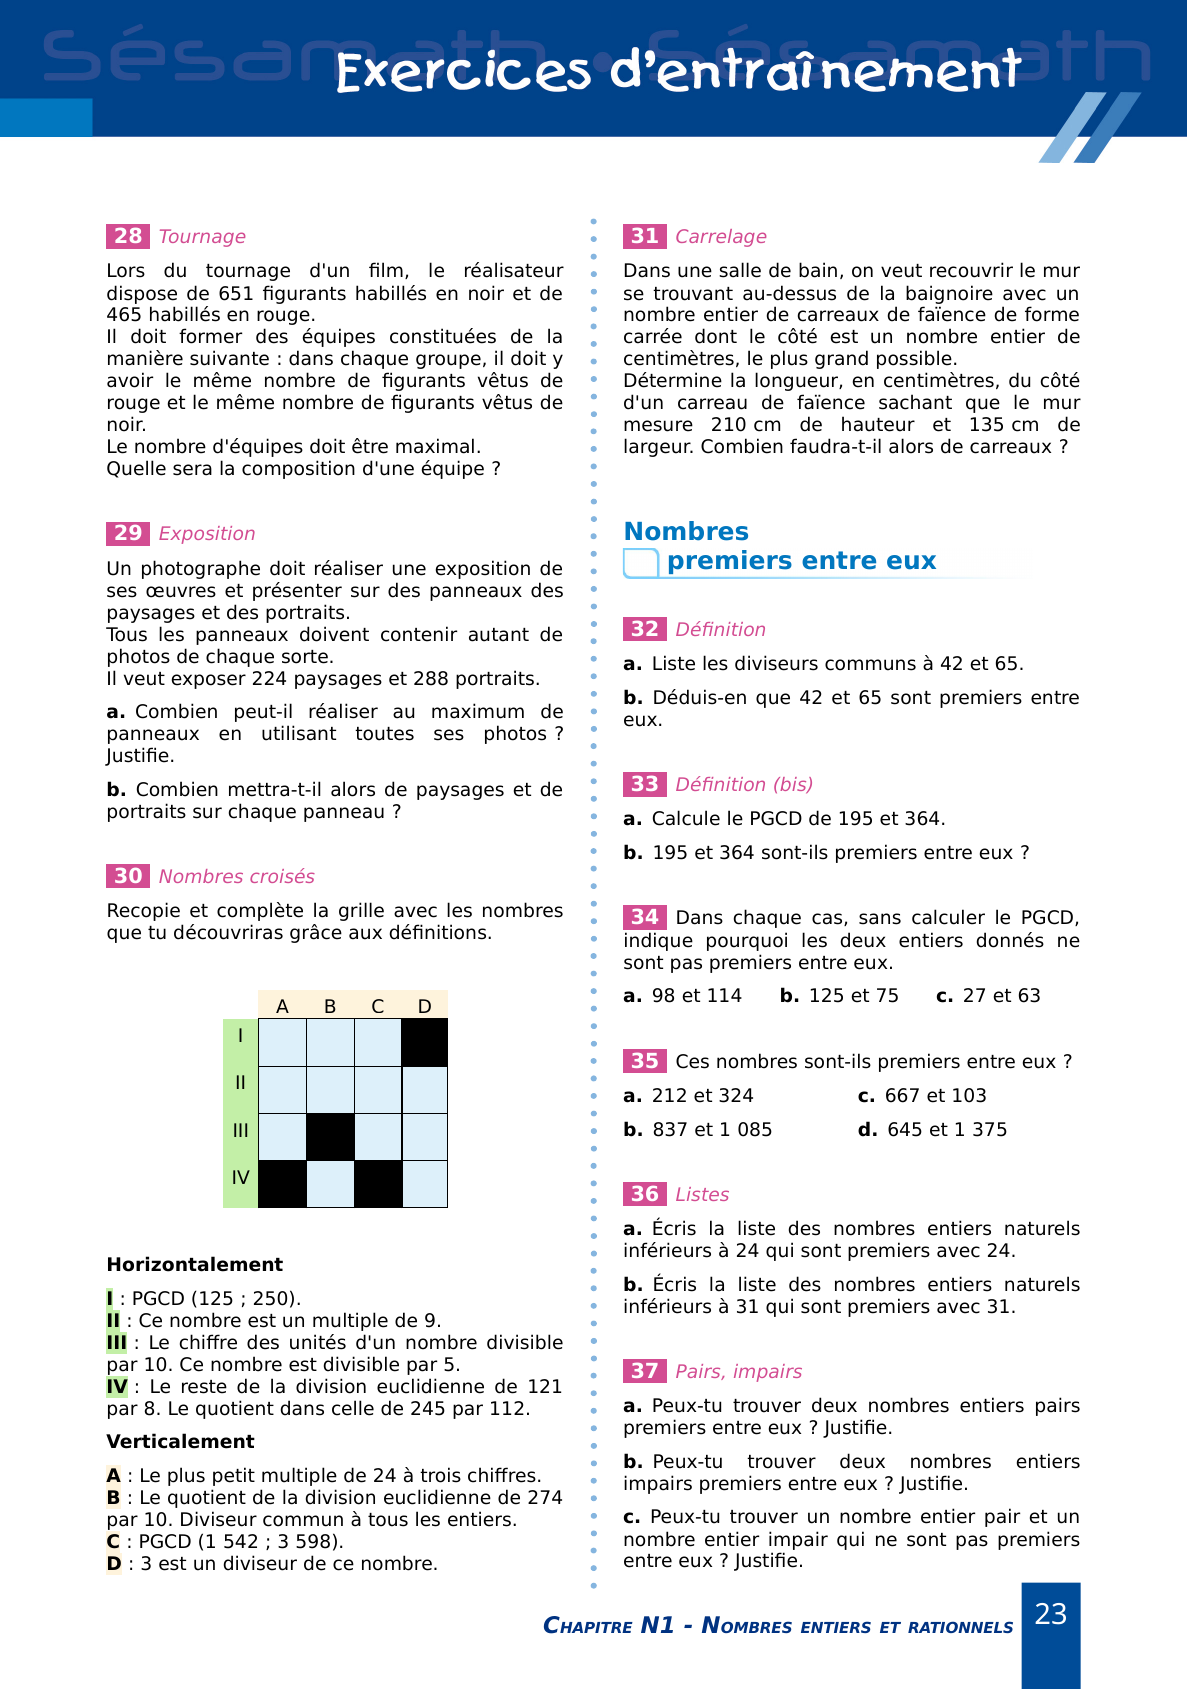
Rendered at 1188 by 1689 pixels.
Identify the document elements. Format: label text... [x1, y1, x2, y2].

list Lors du tournage d'un film, le réalisateur dispose de 651 figurants habillés en noir et de 465 habillés en rouge. Il doit former des équipes constituées de la manière suivante : dans chaque groupe, il doit y avoir le même nombre de figurants vêtus de rouge et le même nombre de figurants vêtus de noir. Le nombre d'équipes doit être maximal. Quelle sera la composition d'une équipe ? [106, 260, 564, 480]
list A : Le plus petit multiple de 24 à trois chiffres. B : Le quotient de la division euclidienne de 274 par 10. Diviseur commun à tous les entiers. C : PGCD (1 542 ; 3 598). D : 3 est un diviseur de ce nombre. [106, 1465, 564, 1575]
list Ces nombres sont-ils premiers entre eux ? [667, 1049, 1081, 1073]
list Calcule le PGCD de 195 et 364. [623, 808, 1081, 830]
table_cell [307, 1114, 354, 1160]
list 195 et 364 sont-ils premiers entre eux ? [623, 842, 1081, 864]
table_cell [355, 1161, 401, 1207]
list Définition [667, 617, 1081, 641]
list Listes [667, 1182, 1081, 1206]
table_header D [401, 990, 448, 1018]
list Peux-tu trouver deux nombres entiers pairs premiers entre eux ? Justifie. [623, 1395, 1081, 1439]
table_cell [355, 1019, 401, 1066]
table_header A [258, 990, 306, 1018]
table_cell IV [223, 1161, 258, 1208]
list Écris la liste des nombres entiers naturels inférieurs à 24 qui sont premiers avec 24. [623, 1218, 1081, 1262]
text I : PGCD (125 ; 250). II : Ce nombre est un multiple de 9. III : Le chiffre des unités d'un nombre divisible par 10. Ce nombre est divisible par 5. IV : Le reste de la division euclidienne de 121 par 8. Le quotient dans celle de 245 par 112. [106, 1288, 564, 1419]
table_header C [354, 990, 401, 1018]
list Exposition [150, 522, 564, 546]
table_cell [307, 1067, 354, 1113]
list Peux-tu trouver deux nombres entiers impairs premiers entre eux ? Justifie. [623, 1451, 1081, 1495]
table_cell [403, 1114, 447, 1160]
list Tournage [150, 224, 564, 249]
list Peux-tu trouver un nombre entier pair et un nombre entier impair qui ne sont pas premiers entre eux ? Justifie. [623, 1506, 1081, 1572]
list Pairs, impairs [667, 1359, 1081, 1383]
table_cell III [223, 1114, 258, 1161]
list 645 et 1 375 [858, 1118, 1081, 1141]
list Carrelage [667, 224, 1081, 249]
table_cell II [223, 1067, 258, 1114]
list 98 et 114 [623, 985, 768, 1007]
table_header [223, 990, 258, 1019]
list 125 et 75 [779, 985, 924, 1007]
table_cell [259, 1019, 306, 1066]
list Dans chaque cas, sans calculer le PGCD, indique pourquoi les deux entiers donnés ne sont pas premiers entre eux. [623, 905, 1081, 974]
table_cell [355, 1114, 401, 1160]
table_cell [355, 1067, 401, 1113]
table_cell [307, 1019, 354, 1066]
list 27 et 63 [936, 985, 1081, 1007]
list Liste les diviseurs communs à 42 et 65. [623, 653, 1081, 675]
text Dans une salle de bain, on veut recouvrir le mur se trouvant au-dessus de la baignoire avec un nombre entier de carreaux de faïence de forme carrée dont le côté est un nombre entier de centimètres, le plus grand possible. Détermine la longueur, en centimètres, du côté d'un carreau de faïence sachant que le mur mesure 210 cm de hauteur et 135 cm de largeur. Combien faudra-t-il alors de carreaux ? [623, 260, 1081, 458]
list Combien peut-il réaliser au maximum de panneaux en utilisant toutes ses photos ? Justifie. [106, 701, 564, 767]
list Définition (bis) [667, 772, 1081, 797]
list Écris la liste des nombres entiers naturels inférieurs à 31 qui sont premiers avec 31. [623, 1274, 1081, 1318]
table_cell [259, 1114, 306, 1160]
list Nombres premiers entre eux [623, 517, 1081, 576]
table_cell [307, 1161, 354, 1207]
table_cell [403, 1019, 447, 1066]
list 837 et 1 085 [623, 1118, 846, 1141]
table_cell [403, 1067, 447, 1113]
table_cell I [223, 1019, 258, 1067]
table_header B [306, 990, 354, 1018]
table_cell [403, 1161, 447, 1207]
picture [0, 0, 1187, 163]
list 667 et 103 [858, 1085, 1081, 1107]
list Combien mettra-t-il alors de paysages et de portraits sur chaque panneau ? [106, 779, 564, 823]
list Nombres croisés [150, 864, 564, 888]
list 212 et 324 [623, 1085, 846, 1107]
list Un photographe doit réaliser une exposition de ses œuvres et présenter sur des panneaux des paysages et des portraits. Tous les panneaux doivent contenir autant de photos de chaque sorte. Il veut exposer 224 paysages et 288 portraits. [106, 558, 564, 689]
picture [622, 548, 1034, 579]
list Recopie et complète la grille avec les nombres que tu découvriras grâce aux définitions. [106, 900, 564, 944]
text Horizontalement [106, 1254, 564, 1276]
list Déduis-en que 42 et 65 sont premiers entre eux. [623, 687, 1081, 731]
table_cell [259, 1161, 306, 1207]
table_cell [259, 1067, 306, 1113]
text Verticalement [106, 1431, 564, 1453]
